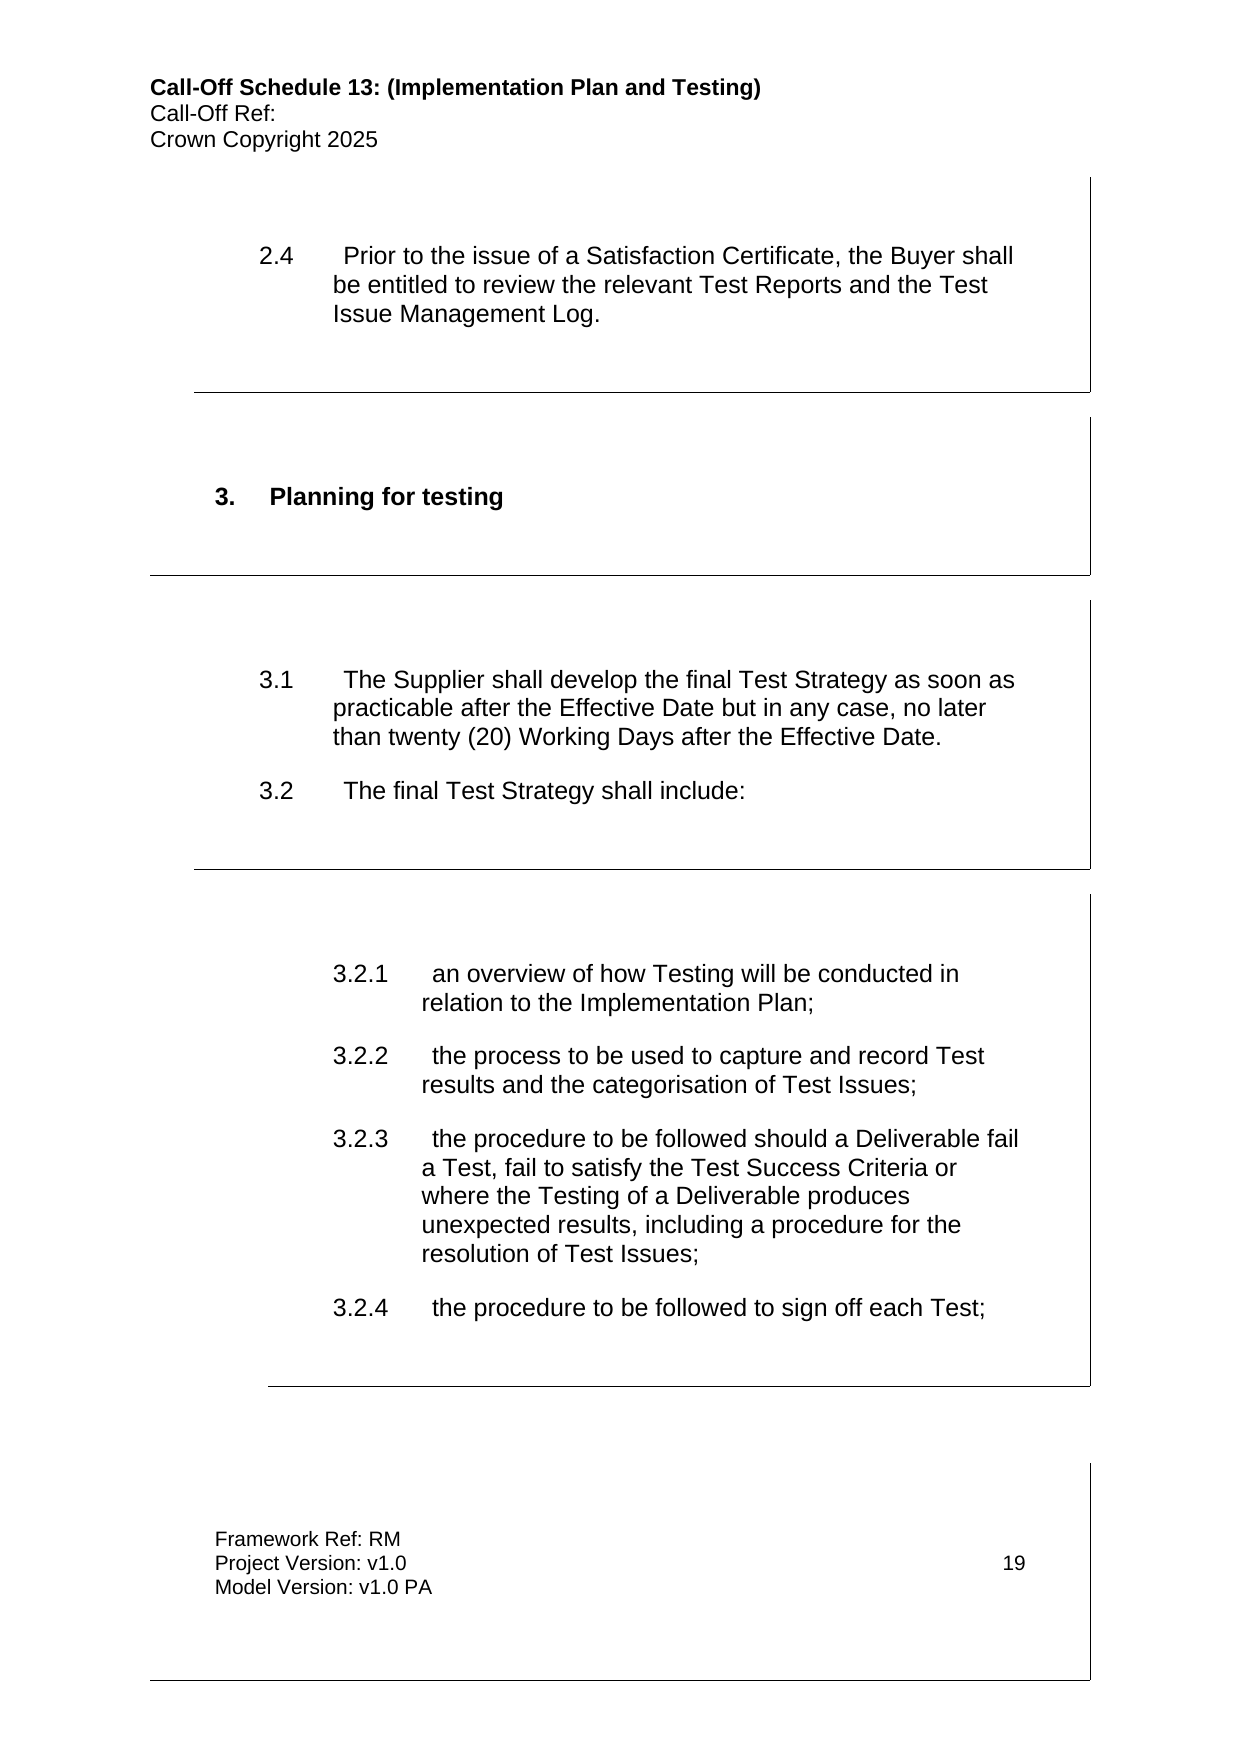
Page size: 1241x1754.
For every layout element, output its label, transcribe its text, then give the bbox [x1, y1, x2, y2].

list the process to be used to capture and record Test results and the categorisation of Test Issues; [268, 977, 1090, 1059]
list Planning for testing [150, 417, 1090, 575]
list the procedure to be followed should a Deliverable fail a Test, fail to satisfy the Test Success Criteria or where the Testing of a Deliverable produces unexpected results, including a procedure for the resolution of Test Issues; [268, 1059, 1090, 1228]
list an overview of how Testing will be conducted in relation to the Implementation Plan; [268, 894, 1090, 977]
list the procedure to be followed to sign off each Test; [268, 1228, 1090, 1386]
list The final Test Strategy shall include: [194, 711, 1090, 869]
list The Supplier shall develop the final Test Strategy as soon as practicable after the Effective Date but in any case, no later than twenty (20) Working Days after the Effective Date. [194, 600, 1090, 711]
list Prior to the issue of a Satisfaction Certificate, the Buyer shall be entitled to review the relevant Test Reports and the Test Issue Management Log. [194, 177, 1090, 392]
